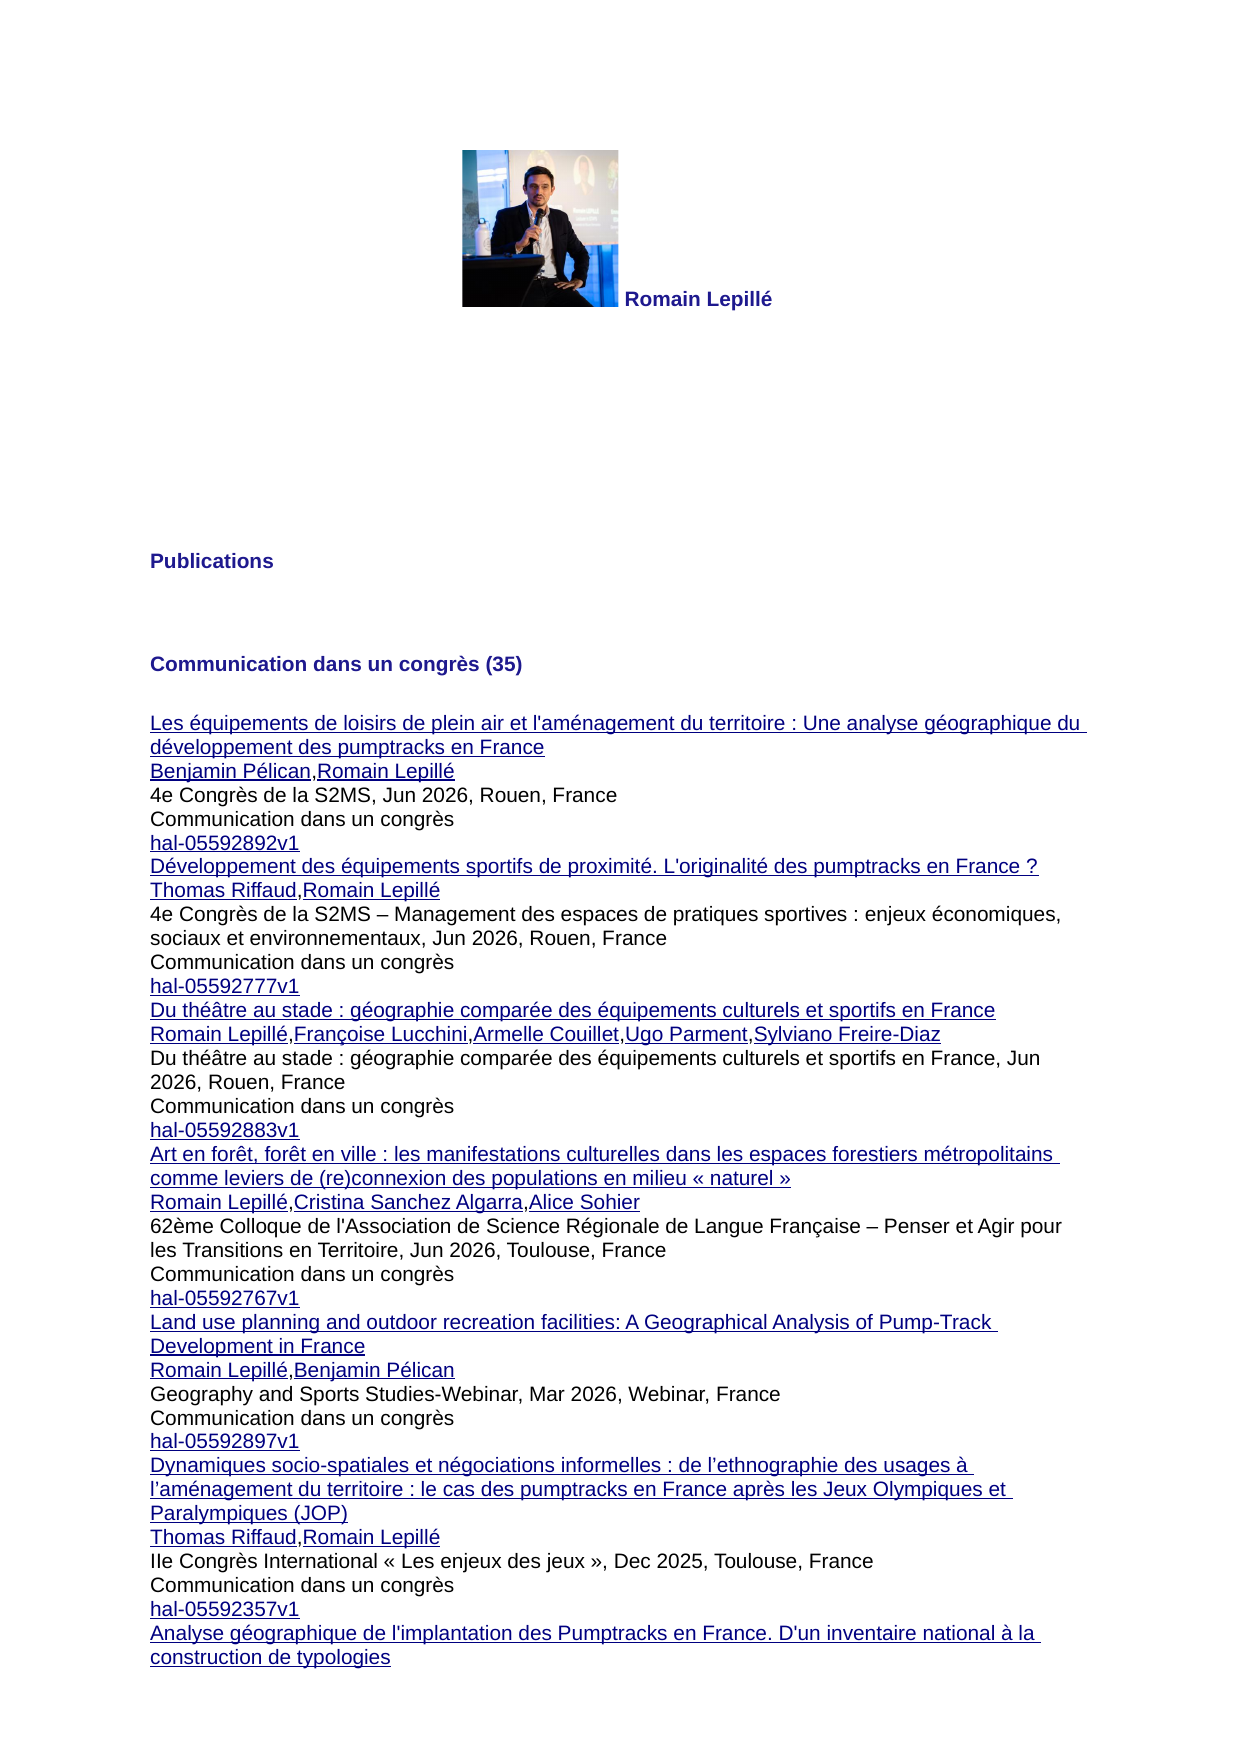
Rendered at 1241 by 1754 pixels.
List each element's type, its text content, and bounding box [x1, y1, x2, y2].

table_cell Art en forêt, forêt en ville : les manifestations culturelles dans les espaces forestiers métropolitains comme leviers de (re)connexion des populations en milieu « naturel » Romain Lepillé,Cristina Sanchez Algarra,Alice Sohier 62ème Colloque de l'Association de Science Régionale de Langue Française – Penser et Agir pour les Transitions en Territoire, Jun 2026, Toulouse, France Communication dans un congrès hal-05592767v1 [150, 1142, 1090, 1309]
table_cell Analyse géographique de l'implantation des Pumptracks en France. D'un inventaire national à la construction de typologies [150, 1621, 1090, 1669]
table_cell Du théâtre au stade : géographie comparée des équipements culturels et sportifs en France Romain Lepillé,Françoise Lucchini,Armelle Couillet,Ugo Parment,Sylviano Freire-Diaz Du théâtre au stade : géographie comparée des équipements culturels et sportifs en France, Jun 2026, Rouen, France Communication dans un congrès hal-05592883v1 [150, 998, 1090, 1142]
picture [462, 150, 619, 307]
subtitle Romain Lepillé [150, 150, 1090, 311]
subtitle Publications [150, 549, 1090, 573]
table_cell Développement des équipements sportifs de proximité. L'originalité des pumptracks en France ? Thomas Riffaud,Romain Lepillé 4e Congrès de la S2MS – Management des espaces de pratiques sportives : enjeux économiques, sociaux et environnementaux, Jun 2026, Rouen, France Communication dans un congrès hal-05592777v1 [150, 854, 1090, 998]
subtitle Communication dans un congrès (35) [150, 652, 1090, 676]
table_header Les équipements de loisirs de plein air et l'aménagement du territoire : Une analyse géographique du développement des pumptracks en France Benjamin Pélican,Romain Lepillé 4e Congrès de la S2MS, Jun 2026, Rouen, France Communication dans un congrès hal-05592892v1 [150, 711, 1090, 854]
table_cell Land use planning and outdoor recreation facilities: A Geographical Analysis of Pump-Track Development in France Romain Lepillé,Benjamin Pélican Geography and Sports Studies-Webinar, Mar 2026, Webinar, France Communication dans un congrès hal-05592897v1 [150, 1310, 1090, 1453]
table_cell Dynamiques socio-spatiales et négociations informelles : de l’ethnographie des usages à l’aménagement du territoire : le cas des pumptracks en France après les Jeux Olympiques et Paralympiques (JOP) Thomas Riffaud,Romain Lepillé IIe Congrès International « Les enjeux des jeux », Dec 2025, Toulouse, France Communication dans un congrès hal-05592357v1 [150, 1453, 1090, 1621]
